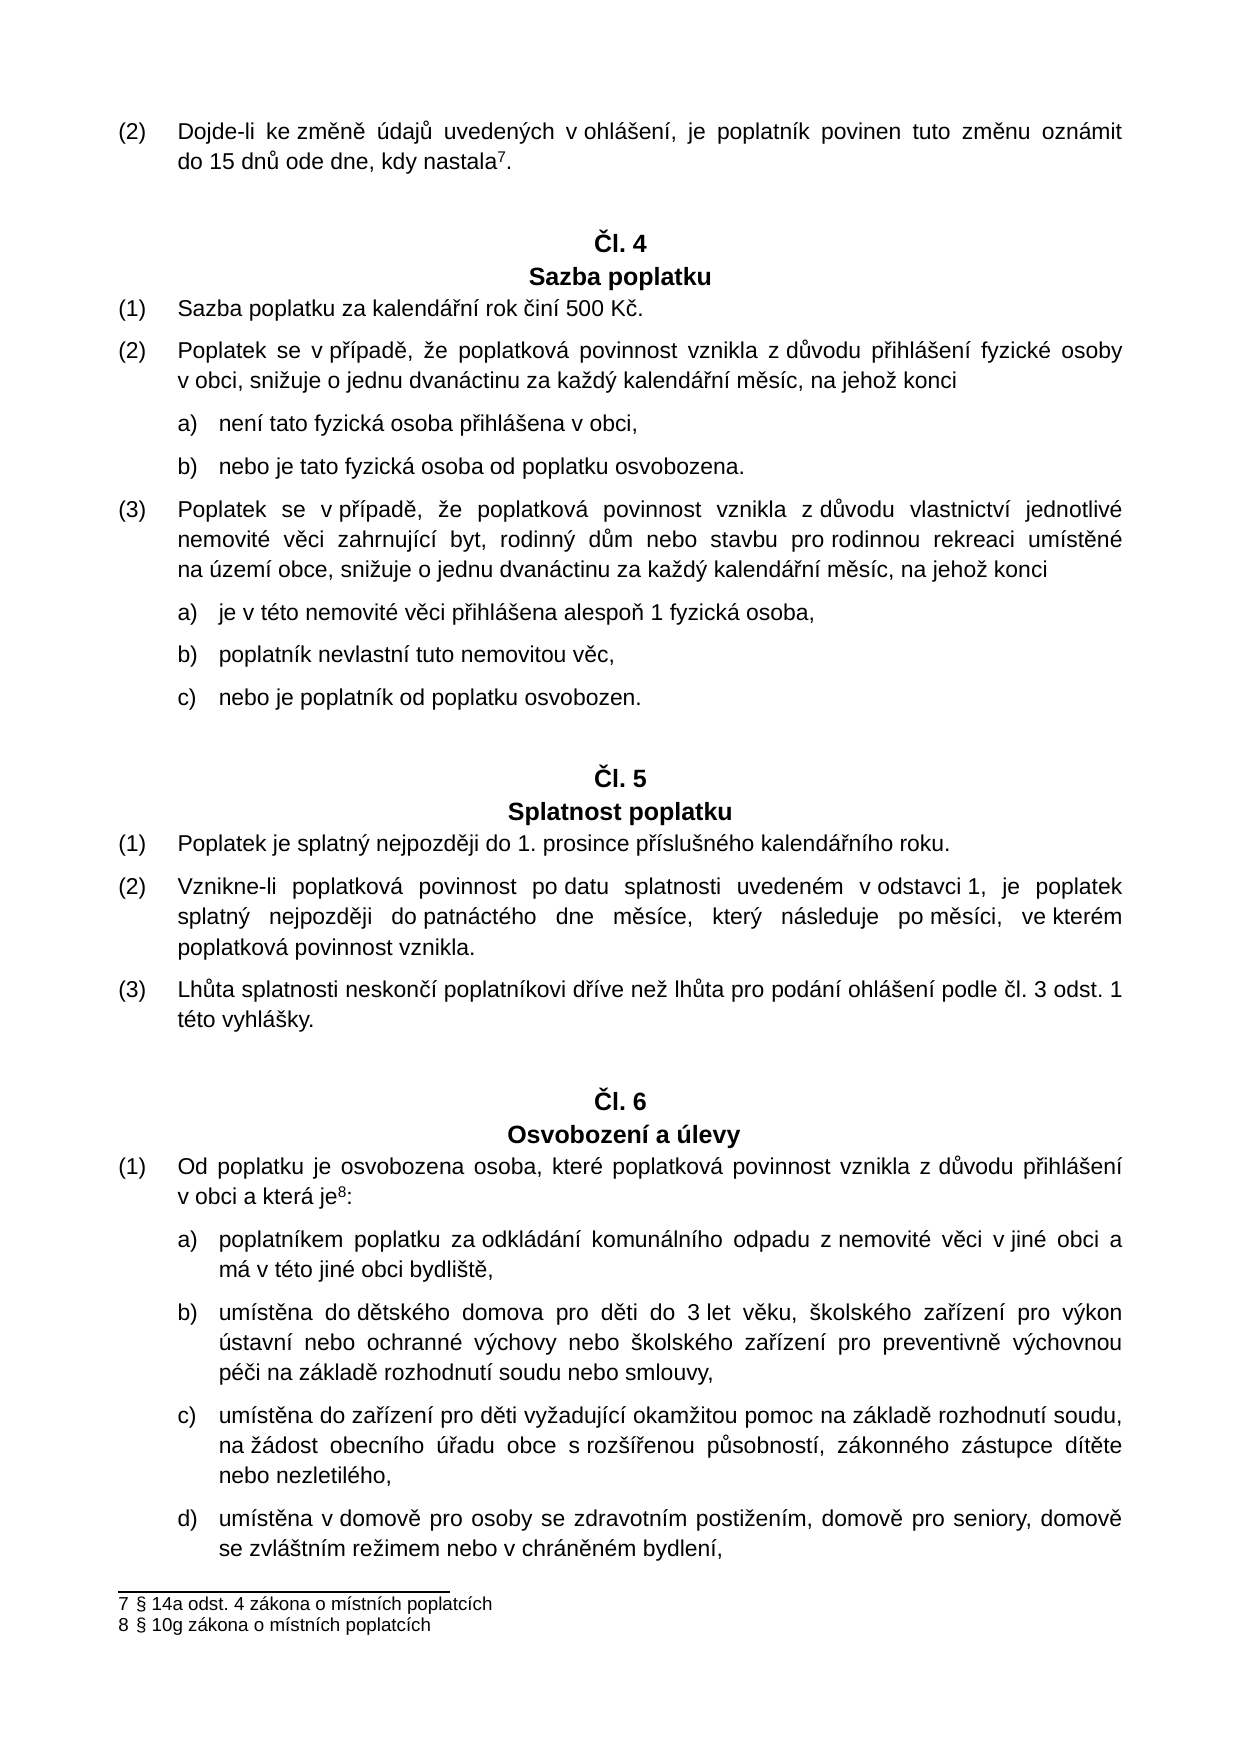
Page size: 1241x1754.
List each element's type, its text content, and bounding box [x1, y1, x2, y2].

list § 10g zákona o místních poplatcích [118, 1614, 1122, 1635]
list je v této nemovité věci přihlášena alespoň 1 fyzická osoba, [177, 599, 1122, 625]
list umístěna v domově pro osoby se zdravotním postižením, domově pro seniory, domově se zvláštním režimem nebo v chráněném bydlení, [177, 1505, 1122, 1561]
list nebo je poplatník od poplatku osvobozen. [177, 684, 1122, 711]
subtitle Čl. 4 Sazba poplatku [118, 228, 1122, 290]
list Sazba poplatku za kalendářní rok činí 500 Kč. [118, 294, 1122, 321]
list Od poplatku je osvobozena osoba, které poplatková povinnost vznikla z důvodu přihlášení v obci a která je: [118, 1153, 1122, 1209]
list Poplatek se v případě, že poplatková povinnost vznikla z důvodu vlastnictví jednotlivé nemovité věci zahrnující byt, rodinný dům nebo stavbu pro rodinnou rekreaci umístěné na území obce, snižuje o jednu dvanáctinu za každý kalendářní měsíc, na jehož konci [118, 496, 1122, 582]
list poplatník nevlastní tuto nemovitou věc, [177, 641, 1122, 668]
list Poplatek se v případě, že poplatková povinnost vznikla z důvodu přihlášení fyzické osoby v obci, snižuje o jednu dvanáctinu za každý kalendářní měsíc, na jehož konci [118, 337, 1122, 394]
list umístěna do dětského domova pro děti do 3 let věku, školského zařízení pro výkon ústavní nebo ochranné výchovy nebo školského zařízení pro preventivně výchovnou péči na základě rozhodnutí soudu nebo smlouvy, [177, 1298, 1122, 1385]
list poplatníkem poplatku za odkládání komunálního odpadu z nemovité věci v jiné obci a má v této jiné obci bydliště, [177, 1226, 1122, 1282]
list nebo je tato fyzická osoba od poplatku osvobozena. [177, 453, 1122, 479]
list Poplatek je splatný nejpozději do 1. prosince příslušného kalendářního roku. [118, 830, 1122, 857]
list umístěna do zařízení pro děti vyžadující okamžitou pomoc na základě rozhodnutí soudu, na žádost obecního úřadu obce s rozšířenou působností, zákonného zástupce dítěte nebo nezletilého, [177, 1402, 1122, 1488]
subtitle Čl. 6 Osvobození a úlevy [118, 1087, 1122, 1148]
list § 14a odst. 4 zákona o místních poplatcích [118, 1592, 1122, 1614]
list Lhůta splatnosti neskončí poplatníkovi dříve než lhůta pro podání ohlášení podle čl. 3 odst. 1 této vyhlášky. [118, 976, 1122, 1033]
list Vznikne-li poplatková povinnost po datu splatnosti uvedeném v odstavci 1, je poplatek splatný nejpozději do patnáctého dne měsíce, který následuje po měsíci, ve kterém poplatková povinnost vznikla. [118, 873, 1122, 960]
list není tato fyzická osoba přihlášena v obci, [177, 410, 1122, 437]
subtitle Čl. 5 Splatnost poplatku [118, 764, 1122, 826]
list Dojde-li ke změně údajů uvedených v ohlášení, je poplatník povinen tuto změnu oznámit do 15 dnů ode dne, kdy nastala. [118, 118, 1122, 175]
